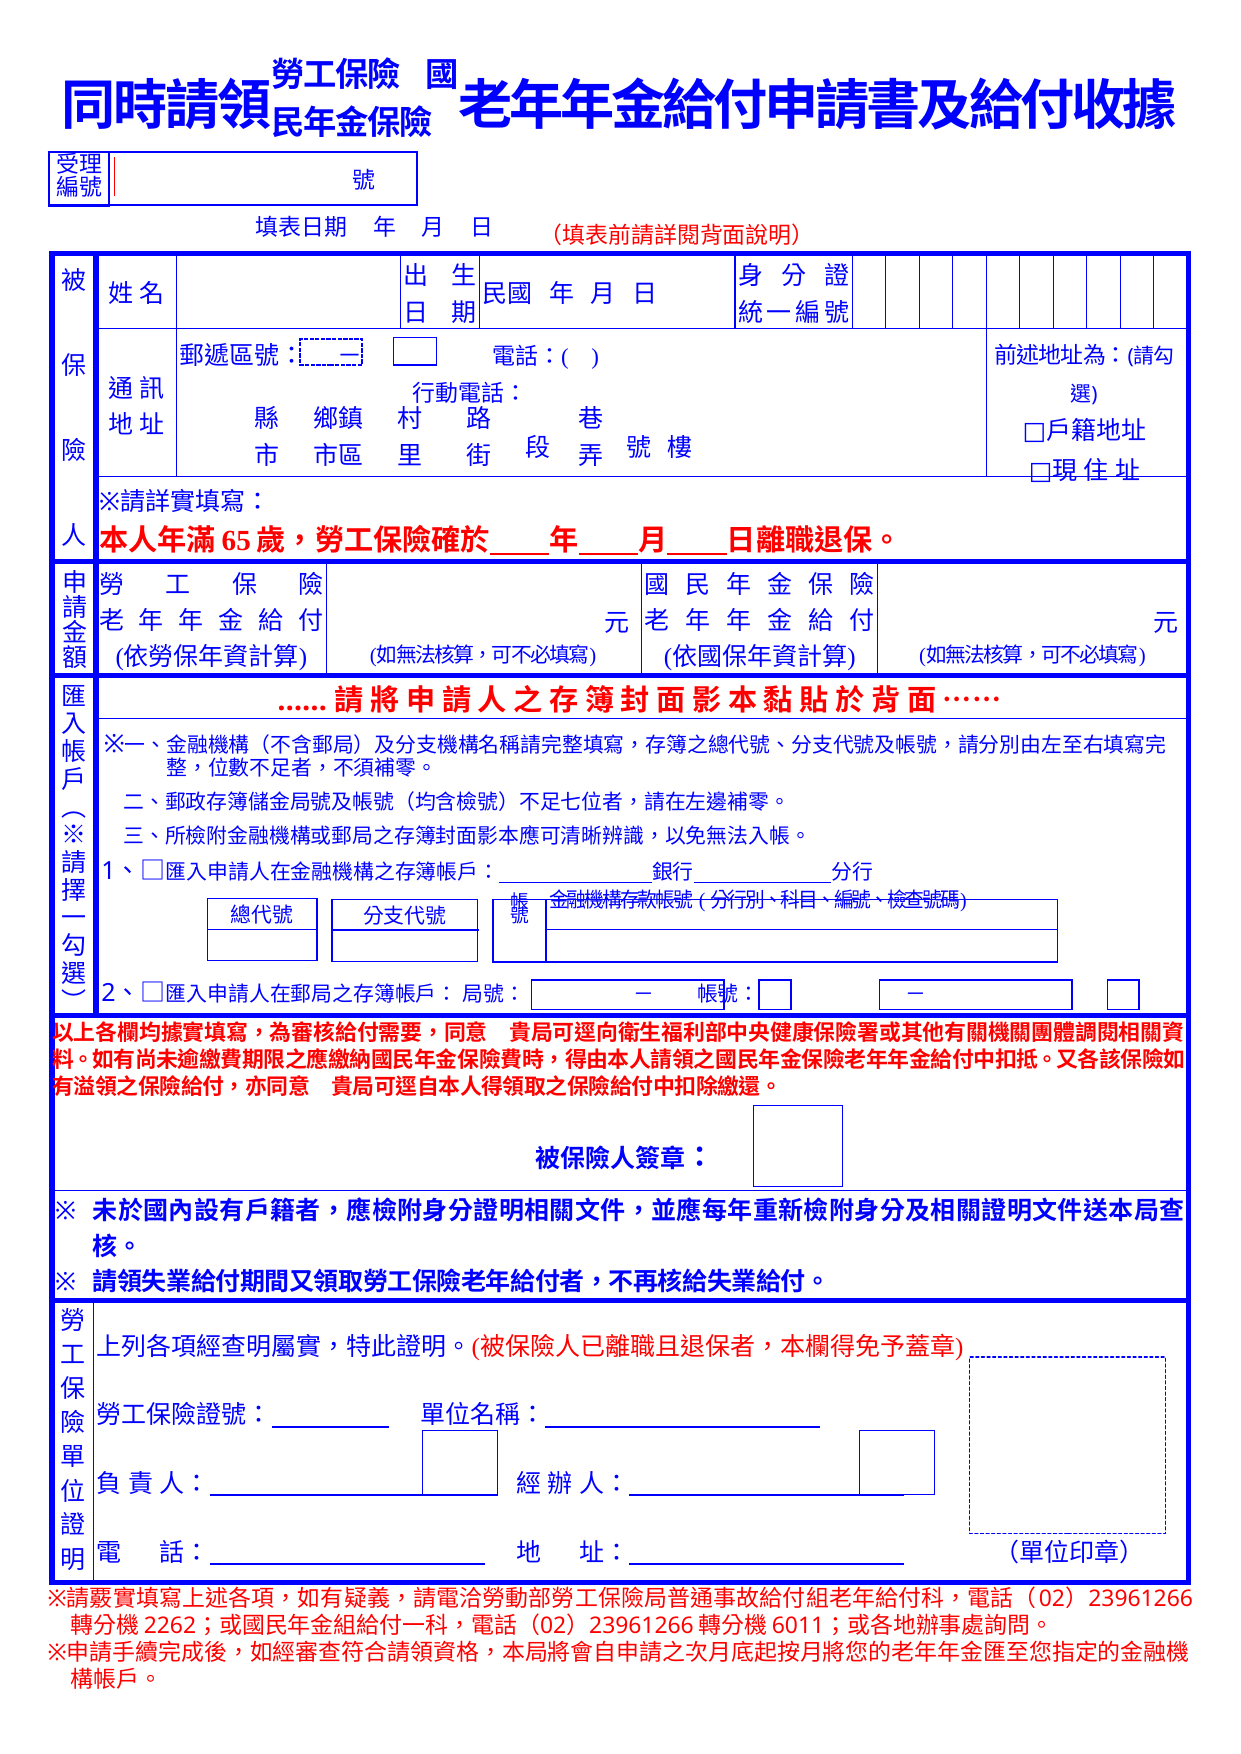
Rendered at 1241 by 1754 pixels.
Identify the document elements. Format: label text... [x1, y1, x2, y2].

table_cell [177, 256, 400, 328]
table_cell 身分證 統一編號 [736, 256, 852, 328]
table_cell 被保險人 [55, 256, 93, 559]
table_cell [1154, 256, 1186, 328]
table_cell …… 請 將 申 請 人 之 存 簿 封 面 影 本 黏 貼 於 背 面 …… [99, 678, 1186, 718]
table_cell 前述地址為：(請勾選) □戶籍地址 □現 住 址 [987, 329, 1186, 476]
table_cell 民國 年 月 日 [480, 256, 734, 328]
table_cell [920, 256, 952, 328]
table_cell 國民年金保險 老年年金給付 (依國保年資計算) [642, 564, 877, 673]
table_cell [1020, 256, 1053, 328]
table_cell 元 (如無法核算，可不必填寫) [878, 564, 1186, 673]
table_cell ※一、金融機構（不含郵局）及分支機構名稱請完整填寫，存簿之總代號、分支代號及帳號，請分別由左至右填寫完整，位數不足者，不須補零。 二、郵政存簿儲金局號及帳號（均含檢號）不足七位者，請在左邊補零。 三、所檢附金融機構或郵局之存簿封面影本應可清晰辨識，以免無法入帳。 1、□匯入申請人在金融機構之存簿帳戶： 銀行 分行 2、□匯入申請人在郵局之存簿帳戶： 局號： － 帳號： － [99, 719, 1186, 1013]
text ※申請手續完成後，如經審查符合請領資格，本局將會自申請之次月底起按月將您的老年年金匯至您指定的金融機構帳戶。 [47, 1639, 1193, 1693]
table_header 同時請領勞工保險 國民年金保險老年年金給付申請書及給付收據 [52, 47, 1188, 144]
table_cell [1087, 256, 1120, 328]
table_cell 勞工保險 老年年金給付 (依勞保年資計算) [99, 564, 326, 673]
table_cell [987, 256, 1019, 328]
table_cell 申請金額 [55, 564, 93, 673]
table_cell 元 (如無法核算，可不必填寫) [327, 564, 641, 673]
table_cell 未於國內設有戶籍者，應檢附身分證明相關文件，並應每年重新檢附身分及相關證明文件送本局查核。 請領失業給付期間又領取勞工保險老年給付者，不再核給失業給付。 [55, 1191, 1186, 1298]
table_cell [1121, 256, 1153, 328]
text ※請覈實填寫上述各項，如有疑義，請電洽勞動部勞工保險局普通事故給付組老年給付科，電話（02）23961266轉分機2262；或國民年金組給付一科，電話（02）23961266轉分機6011；或各地辦事處詢問。 [47, 1585, 1193, 1639]
table_cell 匯入帳戶︵※請擇一勾選︶ [55, 678, 93, 1013]
table_cell 通 訊 地 址 [99, 329, 176, 476]
table_cell 出生日期 [401, 256, 479, 328]
table_cell 姓 名 [99, 256, 176, 328]
table_cell 以上各欄均據實填寫，為審核給付需要，同意 貴局可逕向衛生福利部中央健康保險署或其他有關機關團體調閱相關資料。如有尚未逾繳費期限之應繳納國民年金保險費時，得由本人請領之國民年金保險老年年金給付中扣抵。又各該保險如有溢領之保險給付，亦同意 貴局可逕自本人得領取之保險給付中扣除繳還。 被保險人簽章： [55, 1018, 1186, 1190]
table_cell [1054, 256, 1086, 328]
table_cell 填表日期 年 月 日 （填表前請詳閱背面說明） [52, 144, 1188, 251]
table_cell [886, 256, 919, 328]
table_cell [953, 256, 986, 328]
table_cell [853, 256, 885, 328]
table_cell 郵遞區號： － 電話：( ) 行動電話： 縣市 鄉鎮市區 村里 路街 段 巷 弄 號 樓 [177, 329, 986, 476]
table_cell 上列各項經查明屬實，特此證明。(被保險人已離職且退保者，本欄得免予蓋章) 勞工保險證號： 單位名稱： 負 責 人： 經 辦 人： 電 話： 地 址： [94, 1303, 1186, 1580]
table_cell 勞工保險單位證明欄 [55, 1303, 93, 1580]
table_cell ※請詳實填寫： 本人年滿65歲，勞工保險確於 年 月 日離職退保。 [99, 477, 1186, 559]
